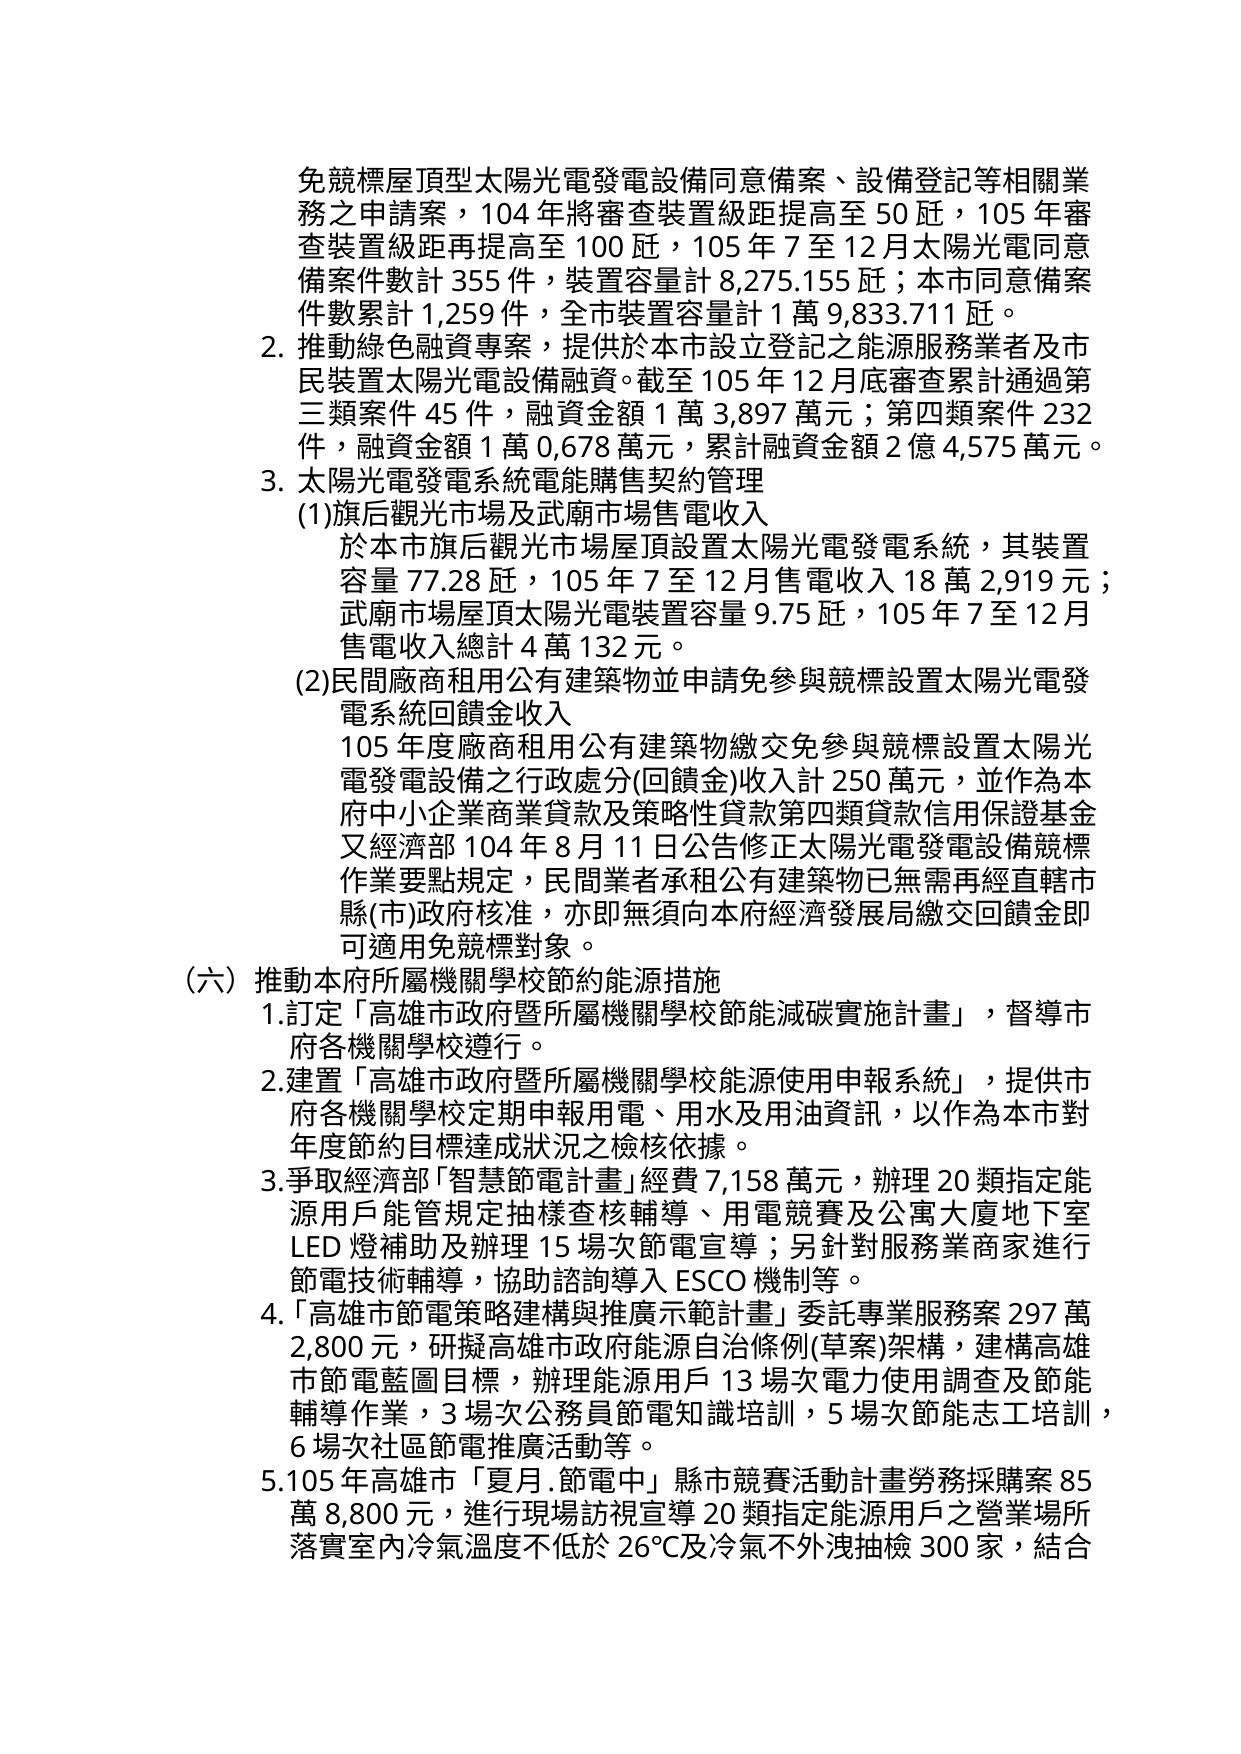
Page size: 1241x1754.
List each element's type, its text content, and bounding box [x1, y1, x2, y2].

text 5.105年高雄市「夏月․節電中」縣市競賽活動計畫勞務採購案85萬8,800元，進行現場訪視宣導20類指定能源用戶之營業場所落實室內冷氣溫度不低於26℃及冷氣不外洩抽檢300家，結合 [260, 1464, 1092, 1564]
text (1)旗后觀光市場及武廟市場售電收入 [298, 498, 1092, 531]
text (2)民間廠商租用公有建築物並申請免參與競標設置太陽光電發電系統回饋金收入 [295, 664, 1092, 731]
text 1.訂定「高雄市政府暨所屬機關學校節能減碳實施計畫」，督導市府各機關學校遵行。 [260, 998, 1092, 1064]
list 免競標屋頂型太陽光電發電設備同意備案、設備登記等相關業務之申請案，104年將審查裝置級距提高至50瓩，105年審查裝置級距再提高至100瓩，105年7至12月太陽光電同意備案件數計355件，裝置容量計8,275.155瓩；本市同意備案件數累計1,259件，全市裝置容量計1萬9,833.711瓩。 [260, 164, 1092, 331]
text 105年度廠商租用公有建築物繳交免參與競標設置太陽光電發電設備之行政處分(回饋金)收入計250萬元，並作為本府中小企業商業貸款及策略性貸款第四類貸款信用保證基金。又經濟部104年8月11日公告修正太陽光電發電設備競標作業要點規定，民間業者承租公有建築物已無需再經直轄市、縣(市)政府核准，亦即無須向本府經濟發展局繳交回饋金即可適用免競標對象。 [339, 731, 1092, 964]
list 太陽光電發電系統電能購售契約管理 [260, 464, 1092, 498]
text 2.建置「高雄市政府暨所屬機關學校能源使用申報系統」，提供市府各機關學校定期申報用電、用水及用油資訊，以作為本市對年度節約目標達成狀況之檢核依據。 [260, 1064, 1092, 1164]
text 4.「高雄市節電策略建構與推廣示範計畫」委託專業服務案297萬2,800元，研擬高雄市政府能源自治條例(草案)架構，建構高雄巿節電藍圖目標，辦理能源用戶13場次電力使用調查及節能輔導作業，3場次公務員節電知識培訓，5場次節能志工培訓，6場次社區節電推廣活動等。 [260, 1298, 1092, 1464]
text 於本市旗后觀光市場屋頂設置太陽光電發電系統，其裝置容量77.28瓩，105年7至12月售電收入18萬2,919元；武廟市場屋頂太陽光電裝置容量9.75瓩，105年7至12月售電收入總計4萬132元。 [339, 531, 1092, 664]
list 推動綠色融資專案，提供於本市設立登記之能源服務業者及市民裝置太陽光電設備融資。截至105年12月底審查累計通過第三類案件45件，融資金額1萬3,897萬元；第四類案件232件，融資金額1萬0,678萬元，累計融資金額2億4,575萬元。 [260, 331, 1092, 464]
text （六）推動本府所屬機關學校節約能源措施 [148, 964, 1092, 998]
text 3.爭取經濟部「智慧節電計畫」經費7,158萬元，辦理20類指定能源用戶能管規定抽樣查核輔導、用電競賽及公寓大廈地下室LED燈補助及辦理15場次節電宣導；另針對服務業商家進行節電技術輔導，協助諮詢導入ESCO機制等。 [260, 1164, 1092, 1298]
